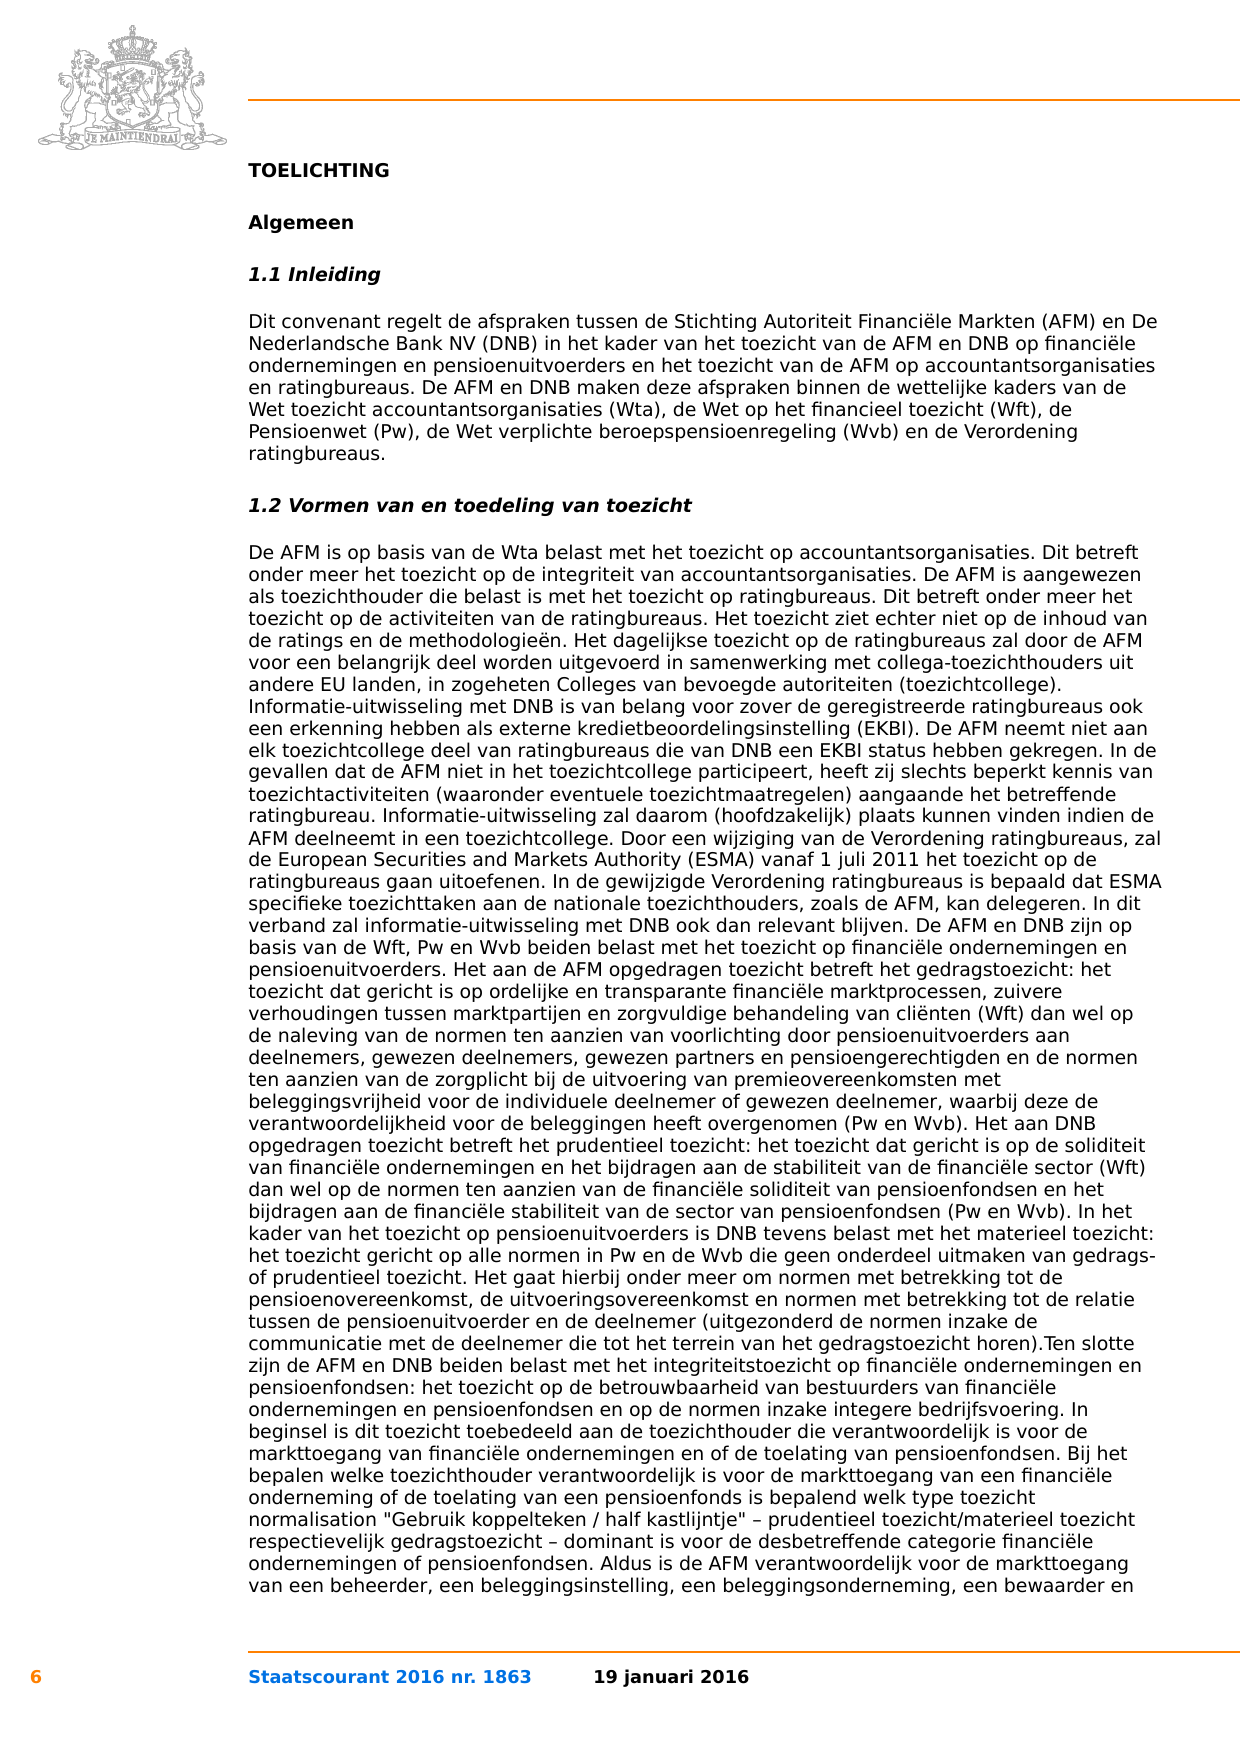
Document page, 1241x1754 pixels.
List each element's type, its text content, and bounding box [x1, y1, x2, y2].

subtitle Algemeen [248, 212, 1163, 234]
subtitle TOELICHTING [248, 160, 1163, 182]
subtitle 1.2 Vormen van en toedeling van toezicht [248, 495, 1163, 517]
picture [38, 25, 227, 150]
subtitle 1.1 Inleiding [248, 264, 1163, 286]
text Dit convenant regelt de afspraken tussen de Stichting Autoriteit Financiële Markten (AFM) en De Nederlandsche Bank NV (DNB) in het kader van het toezicht van de AFM en DNB op financiële ondernemingen en pensioenuitvoerders en het toezicht van de AFM op accountantsorganisaties en ratingbureaus. De AFM en DNB maken deze afspraken binnen de wettelijke kaders van de Wet toezicht accountantsorganisaties (Wta), de Wet op het financieel toezicht (Wft), de Pensioenwet (Pw), de Wet verplichte beroepspensioenregeling (Wvb) en de Verordening ratingbureaus. [248, 311, 1163, 465]
text De AFM is op basis van de Wta belast met het toezicht op accountantsorganisaties. Dit betreft onder meer het toezicht op de integriteit van accountantsorganisaties. De AFM is aangewezen als toezichthouder die belast is met het toezicht op ratingbureaus. Dit betreft onder meer het toezicht op de activiteiten van de ratingbureaus. Het toezicht ziet echter niet op de inhoud van de ratings en de methodologieën. Het dagelijkse toezicht op de ratingbureaus zal door de AFM voor een belangrijk deel worden uitgevoerd in samenwerking met collega-toezichthouders uit andere EU landen, in zogeheten Colleges van bevoegde autoriteiten (toezichtcollege). Informatie-uitwisseling met DNB is van belang voor zover de geregistreerde ratingbureaus ook een erkenning hebben als externe kredietbeoordelingsinstelling (EKBI). De AFM neemt niet aan elk toezichtcollege deel van ratingbureaus die van DNB een EKBI status hebben gekregen. In de gevallen dat de AFM niet in het toezichtcollege participeert, heeft zij slechts beperkt kennis van toezichtactiviteiten (waaronder eventuele toezichtmaatregelen) aangaande het betreffende ratingbureau. Informatie-uitwisseling zal daarom (hoofdzakelijk) plaats kunnen vinden indien de AFM deelneemt in een toezichtcollege. Door een wijziging van de Verordening ratingbureaus, zal de European Securities and Markets Authority (ESMA) vanaf 1 juli 2011 het toezicht op de ratingbureaus gaan uitoefenen. In de gewijzigde Verordening ratingbureaus is bepaald dat ESMA specifieke toezichttaken aan de nationale toezichthouders, zoals de AFM, kan delegeren. In dit verband zal informatie-uitwisseling met DNB ook dan relevant blijven. De AFM en DNB zijn op basis van de Wft, Pw en Wvb beiden belast met het toezicht op financiële ondernemingen en pensioenuitvoerders. Het aan de AFM opgedragen toezicht betreft het gedragstoezicht: het toezicht dat gericht is op ordelijke en transparante financiële marktprocessen, zuivere verhoudingen tussen marktpartijen en zorgvuldige behandeling van cliënten (Wft) dan wel op de naleving van de normen ten aanzien van voorlichting door pensioenuitvoerders aan deelnemers, gewezen deelnemers, gewezen partners en pensioengerechtigden en de normen ten aanzien van de zorgplicht bij de uitvoering van premieovereenkomsten met beleggingsvrijheid voor de individuele deelnemer of gewezen deelnemer, waarbij deze de verantwoordelijkheid voor de beleggingen heeft overgenomen (Pw en Wvb). Het aan DNB opgedragen toezicht betreft het prudentieel toezicht: het toezicht dat gericht is op de soliditeit van financiële ondernemingen en het bijdragen aan de stabiliteit van de financiële sector (Wft) dan wel op de normen ten aanzien van de financiële soliditeit van pensioenfondsen en het bijdragen aan de financiële stabiliteit van de sector van pensioenfondsen (Pw en Wvb). In het kader van het toezicht op pensioenuitvoerders is DNB tevens belast met het materieel toezicht: het toezicht gericht op alle normen in Pw en de Wvb die geen onderdeel uitmaken van gedrags- of prudentieel toezicht. Het gaat hierbij onder meer om normen met betrekking tot de pensioenovereenkomst, de uitvoeringsovereenkomst en normen met betrekking tot de relatie tussen de pensioenuitvoerder en de deelnemer (uitgezonderd de normen inzake de communicatie met de deelnemer die tot het terrein van het gedragstoezicht horen).Ten slotte zijn de AFM en DNB beiden belast met het integriteitstoezicht op financiële ondernemingen en pensioenfondsen: het toezicht op de betrouwbaarheid van bestuurders van financiële ondernemingen en pensioenfondsen en op de normen inzake integere bedrijfsvoering. In beginsel is dit toezicht toebedeeld aan de toezichthouder die verantwoordelijk is voor de markttoegang van financiële ondernemingen en of de toelating van pensioenfondsen. Bij het bepalen welke toezichthouder verantwoordelijk is voor de markttoegang van een financiële onderneming of de toelating van een pensioenfonds is bepalend welk type toezicht normalisation "Gebruik koppelteken / half kastlijntje" – prudentieel toezicht/materieel toezicht respectievelijk gedragstoezicht – dominant is voor de desbetreffende categorie financiële ondernemingen of pensioenfondsen. Aldus is de AFM verantwoordelijk voor de markttoegang van een beheerder, een beleggingsinstelling, een beleggingsonderneming, een bewaarder en [248, 542, 1163, 1597]
